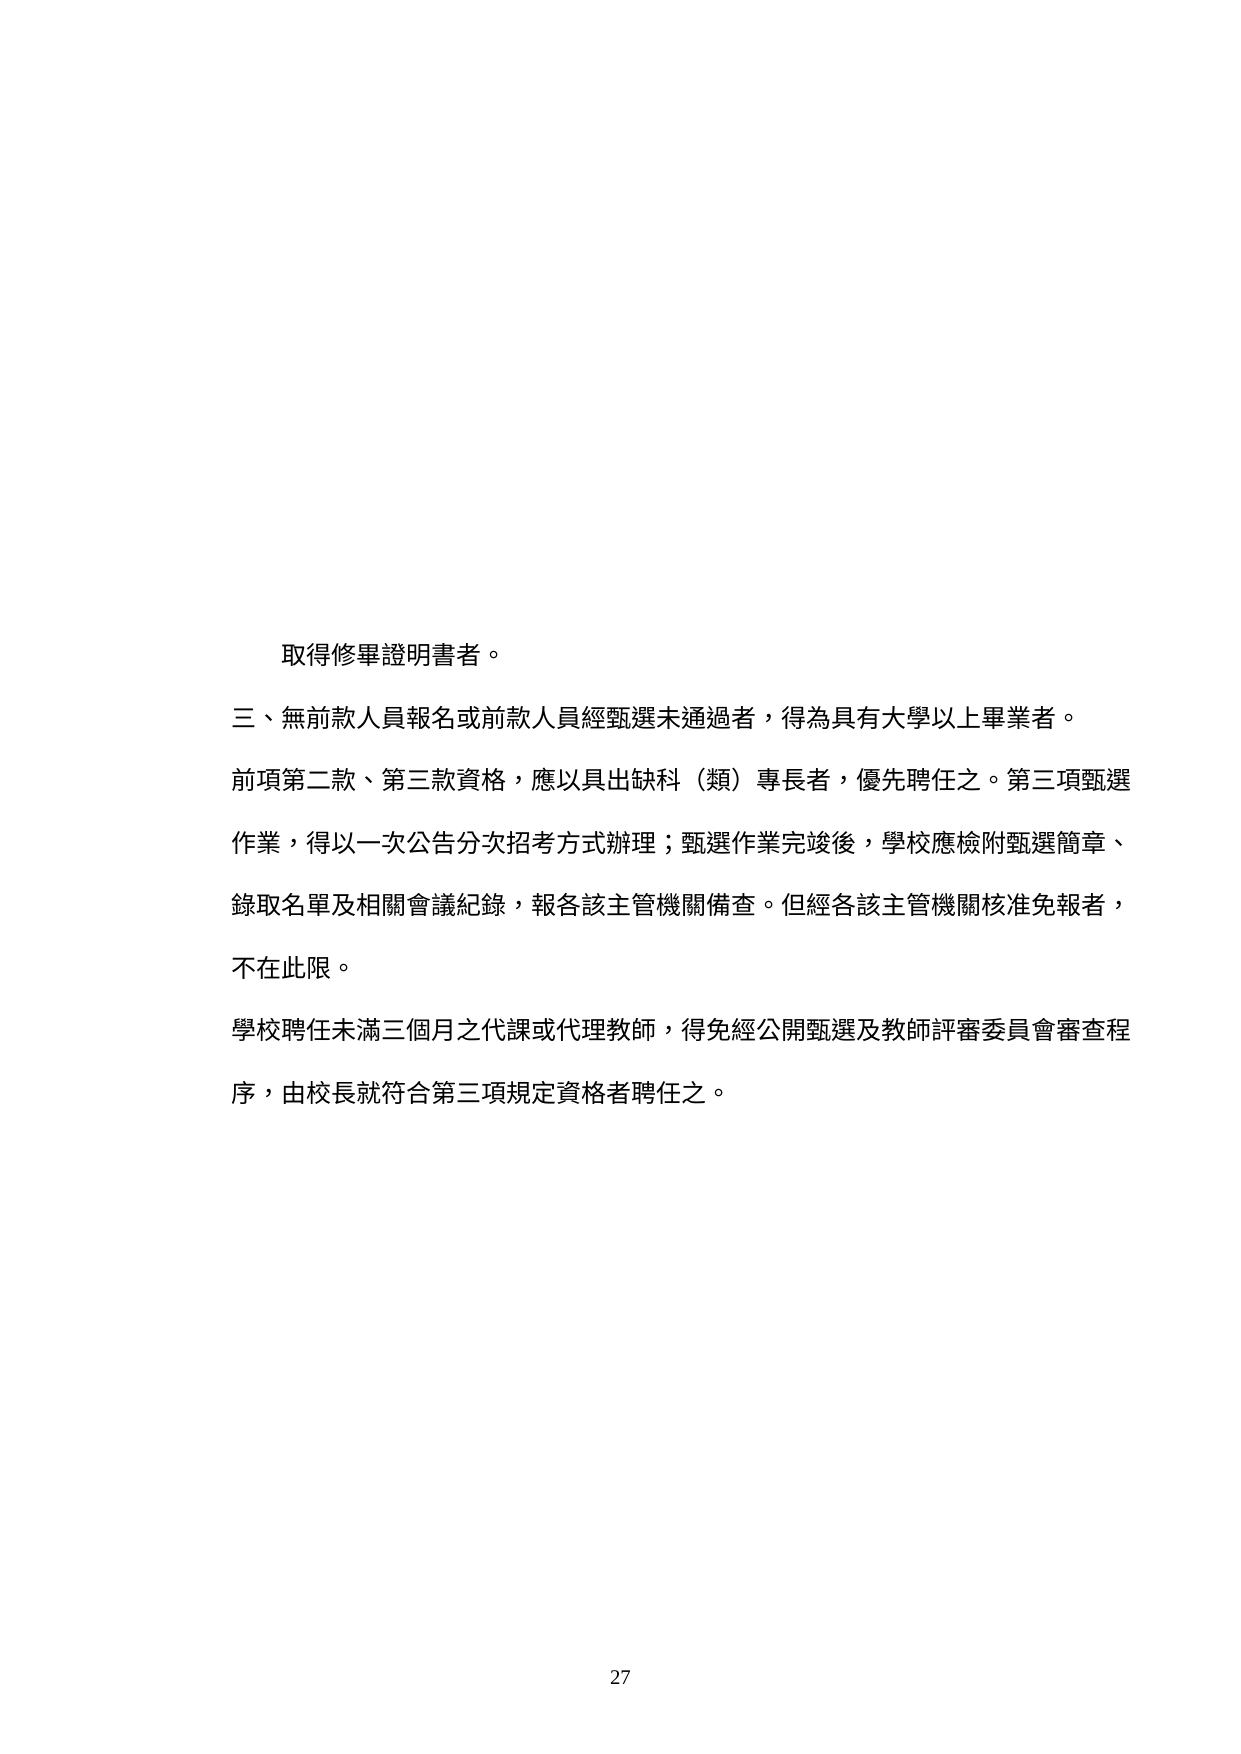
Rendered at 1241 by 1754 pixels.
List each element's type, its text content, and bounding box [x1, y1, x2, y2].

text 二、無前款人員報名或前款人員經甄選未通過者，得為具有修畢師資職前教育課程，取得修畢證明書者。 [231, 612, 1134, 675]
text 前項第二款、第三款資格，應以具出缺科（類）專長者，優先聘任之。第三項甄選作業，得以一次公告分次招考方式辦理；甄選作業完竣後，學校應檢附甄選簡章、錄取名單及相關會議紀錄，報各該主管機關備查。但經各該主管機關核准免報者，不在此限。 [231, 737, 1134, 987]
text 三、無前款人員報名或前款人員經甄選未通過者，得為具有大學以上畢業者。 [231, 675, 1134, 737]
text 學校聘任未滿三個月之代課或代理教師，得免經公開甄選及教師評審委員會審查程序，由校長就符合第三項規定資格者聘任之。 [231, 987, 1134, 1112]
